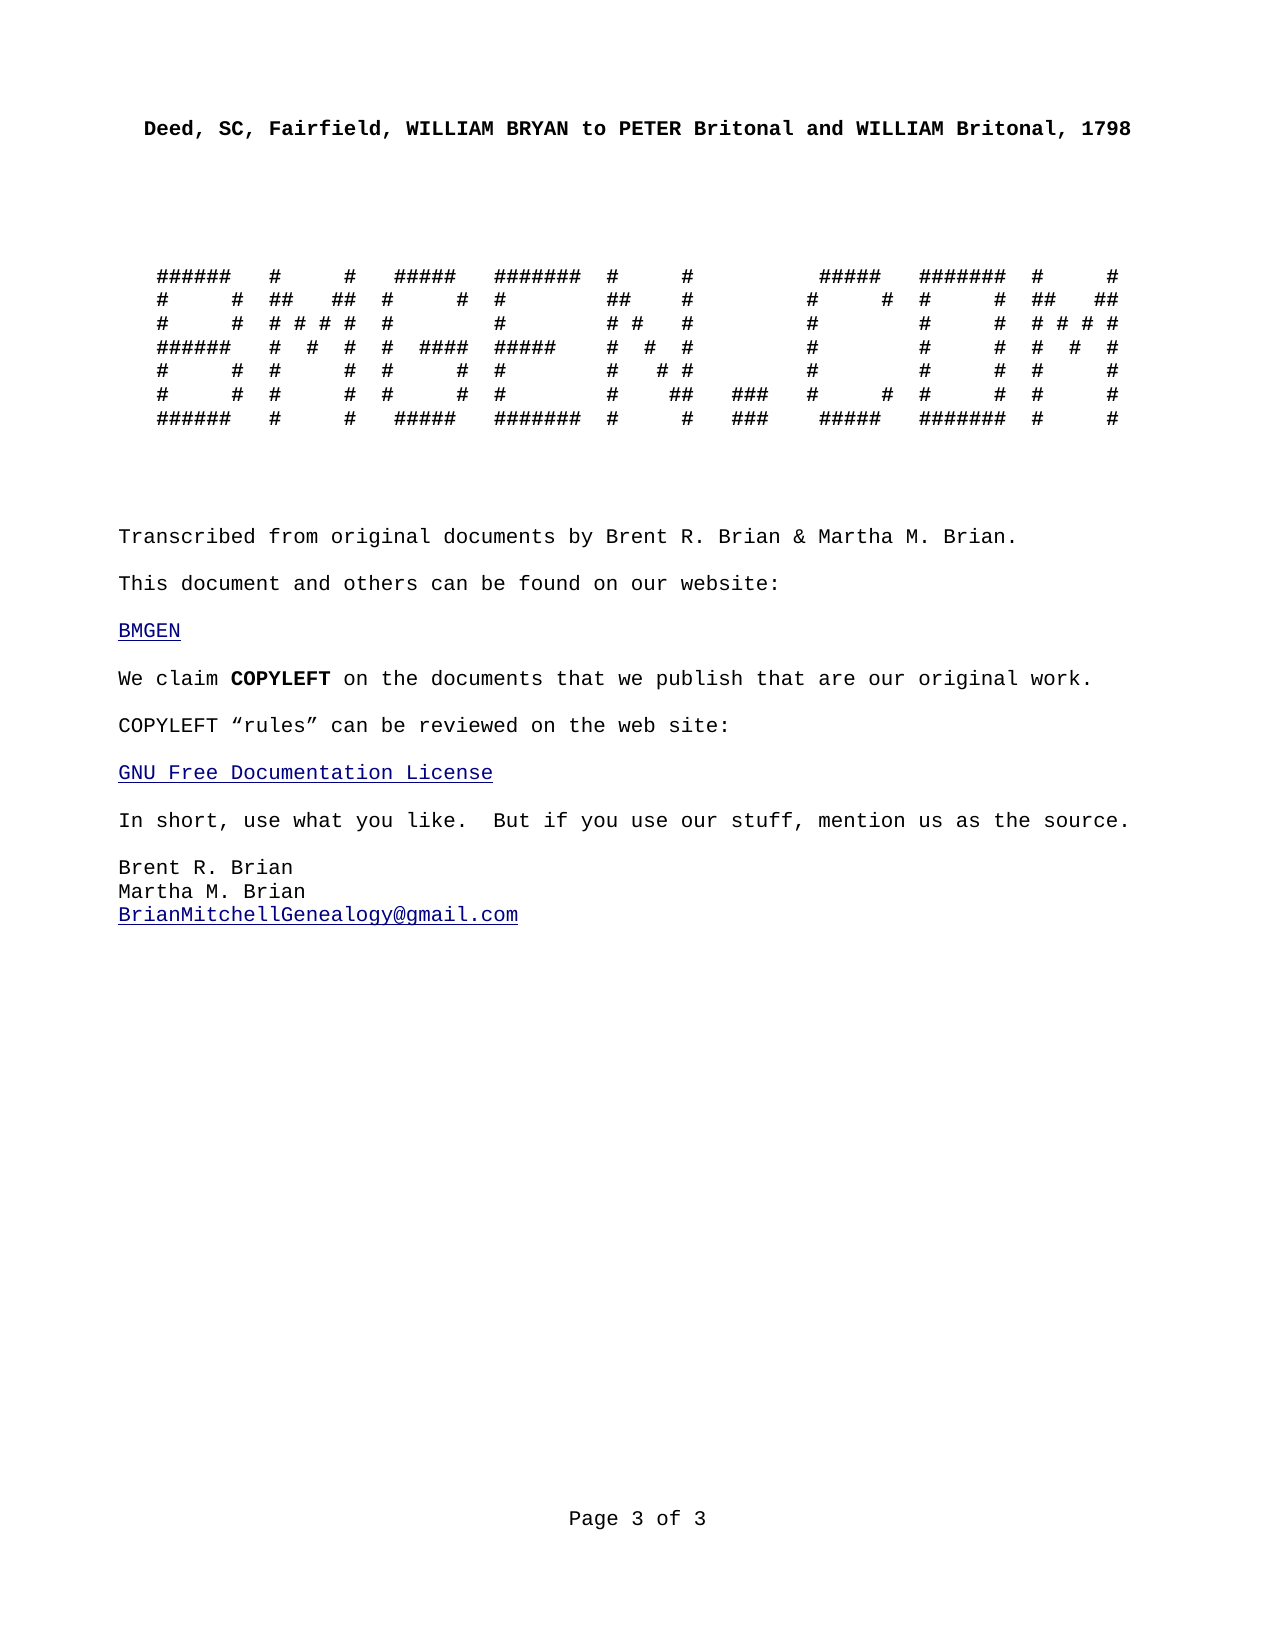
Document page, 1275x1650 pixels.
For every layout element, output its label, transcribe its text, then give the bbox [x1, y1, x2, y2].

text GNU Free Documentation License [118, 762, 1157, 786]
text This document and others can be found on our website: [118, 573, 1157, 597]
text ###### # # ##### ####### # # ##### ####### # # [118, 266, 1157, 289]
text BrianMitchellGenealogy@gmail.com [118, 904, 1157, 928]
text Brent R. Brian [118, 857, 1157, 881]
text Transcribed from original documents by Brent R. Brian & Martha M. Brian. [118, 526, 1157, 549]
text We claim COPYLEFT on the documents that we publish that are our original work. [118, 668, 1157, 691]
text COPYLEFT “rules” can be reviewed on the web site: [118, 715, 1157, 739]
text # # # # # # # # # # # # # # # # # # [118, 313, 1157, 337]
text # # # # # # # # # # # # # # # [118, 360, 1157, 384]
text # # # # # # # # ## ### # # # # # # [118, 384, 1157, 408]
text ###### # # ##### ####### # # ### ##### ####### # # [118, 408, 1157, 431]
text BMGEN [118, 621, 1157, 644]
text ###### # # # # #### ##### # # # # # # # # # [118, 337, 1157, 360]
text In short, use what you like. But if you use our stuff, mention us as the source. [118, 810, 1157, 833]
text # # ## ## # # # ## # # # # # ## ## [118, 289, 1157, 313]
text Martha M. Brian [118, 881, 1157, 904]
